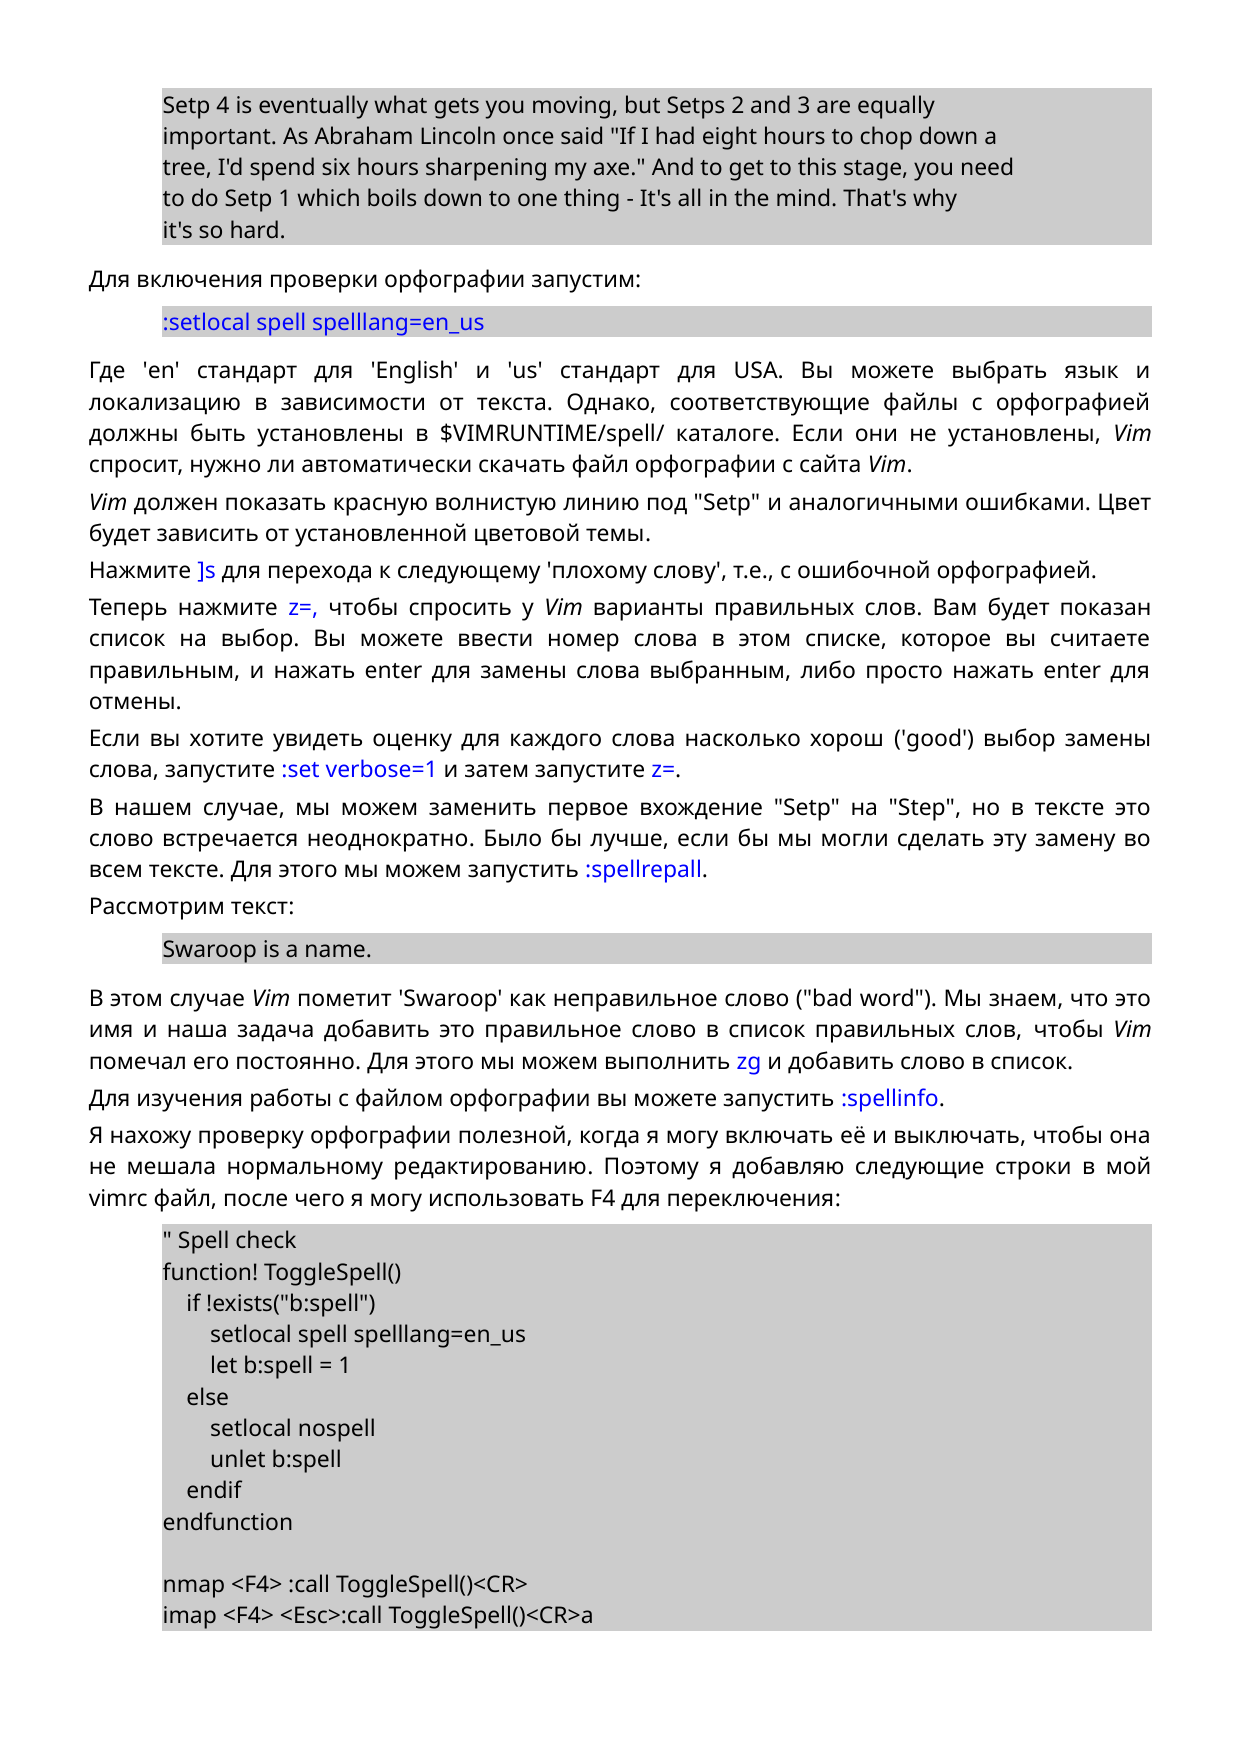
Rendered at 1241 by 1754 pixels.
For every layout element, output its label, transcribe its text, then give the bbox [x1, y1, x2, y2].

text " Spell check [162, 1224, 1152, 1256]
text setlocal nospell [162, 1412, 1152, 1443]
text Vim должен показать красную волнистую линию под "Setp" и аналогичными ошибками. Цвет будет зависить от установленной цветовой темы. [88, 485, 1152, 548]
text important. As Abraham Lincoln once said "If I had eight hours to chop down a [162, 120, 1152, 151]
text Для включения проверки орфографии запустим: [88, 262, 1152, 294]
text В этом случае Vim пометит 'Swaroop' как неправильное слово ("bad word"). Мы знаем, что это имя и наша задача добавить это правильное слово в список правильных слов, чтобы Vim помечал его постоянно. Для этого мы можем выполнить zg и добавить слово в список. [88, 982, 1152, 1076]
text Swaroop is a name. [162, 933, 1152, 964]
text function! ToggleSpell() [162, 1256, 1152, 1287]
text Теперь нажмите z=, чтобы спросить у Vim варианты правильных слов. Вам будет показан список на выбор. Вы можете ввести номер слова в этом списке, которое вы считаете правильным, и нажать enter для замены слова выбранным, либо просто нажать enter для отмены. [88, 591, 1152, 716]
text Для изучения работы с файлом орфографии вы можете запустить :spellinfo. [88, 1082, 1152, 1113]
text Setp 4 is eventually what gets you moving, but Setps 2 and 3 are equally [162, 88, 1152, 120]
text unlet b:spell [162, 1443, 1152, 1474]
text В нашем случае, мы можем заменить первое вхождение "Setp" на "Step", но в тексте это слово встречается неоднократно. Было бы лучше, если бы мы могли сделать эту замену во всем тексте. Для этого мы можем запустить :spellrepall. [88, 790, 1152, 884]
text Где 'en' стандарт для 'English' и 'us' стандарт для USA. Вы можете выбрать язык и локализацию в зависимости от текста. Однако, соответствующие файлы с орфографией должны быть установлены в $VIMRUNTIME/spell/ каталоге. Если они не установлены, Vim спросит, нужно ли автоматически скачать файл орфографии с сайта Vim. [88, 354, 1152, 479]
text tree, I'd spend six hours sharpening my axe." And to get to this stage, you need [162, 151, 1152, 182]
text Я нахожу проверку орфографии полезной, когда я могу включать её и выключать, чтобы она не мешала нормальному редактированию. Поэтому я добавляю следующие строки в мой vimrc файл, после чего я могу использовать F4 для переключения: [88, 1119, 1152, 1213]
text nmap <F4> :call ToggleSpell()<CR> [162, 1568, 1152, 1599]
text to do Setp 1 which boils down to one thing - It's all in the mind. That's why [162, 182, 1152, 213]
text imap <F4> <Esc>:call ToggleSpell()<CR>a [162, 1599, 1152, 1631]
text endif [162, 1474, 1152, 1506]
text :setlocal spell spelllang=en_us [162, 306, 1152, 337]
text Нажмите ]s для перехода к следующему 'плохому слову', т.е., с ошибочной орфографией. [88, 554, 1152, 585]
text it's so hard. [162, 213, 1152, 245]
text else [162, 1381, 1152, 1412]
text if !exists("b:spell") [162, 1287, 1152, 1318]
text endfunction [162, 1506, 1152, 1537]
text setlocal spell spelllang=en_us [162, 1318, 1152, 1349]
text Рассмотрим текст: [88, 890, 1152, 921]
text Если вы хотите увидеть оценку для каждого слова насколько хорош ('good') выбор замены слова, запустите :set verbose=1 и затем запустите z=. [88, 722, 1152, 784]
text let b:spell = 1 [162, 1349, 1152, 1381]
